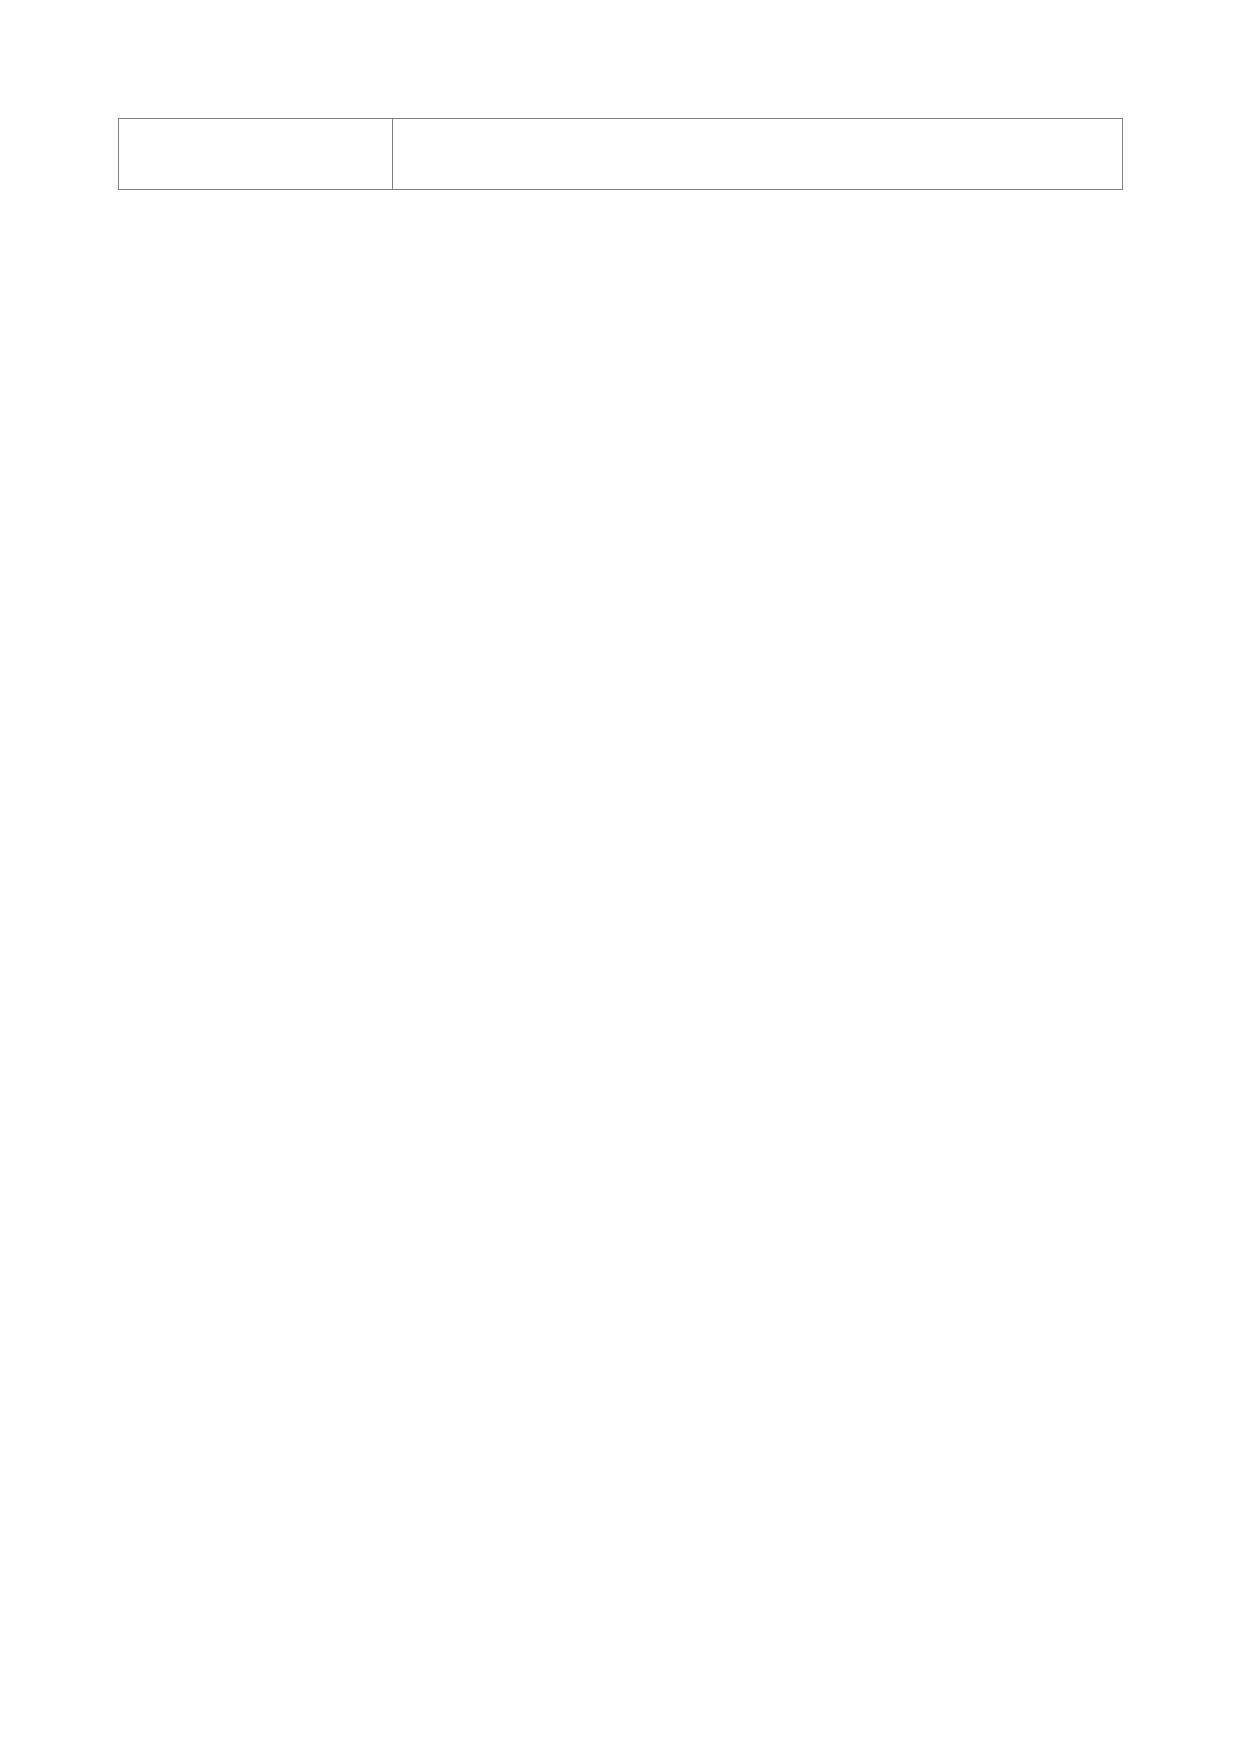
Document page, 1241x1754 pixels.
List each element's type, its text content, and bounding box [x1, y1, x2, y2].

table_cell Домашнее задание [119, 119, 392, 189]
table_cell п. 8.5,№ 700(б),704(г- [393, 119, 1122, 189]
